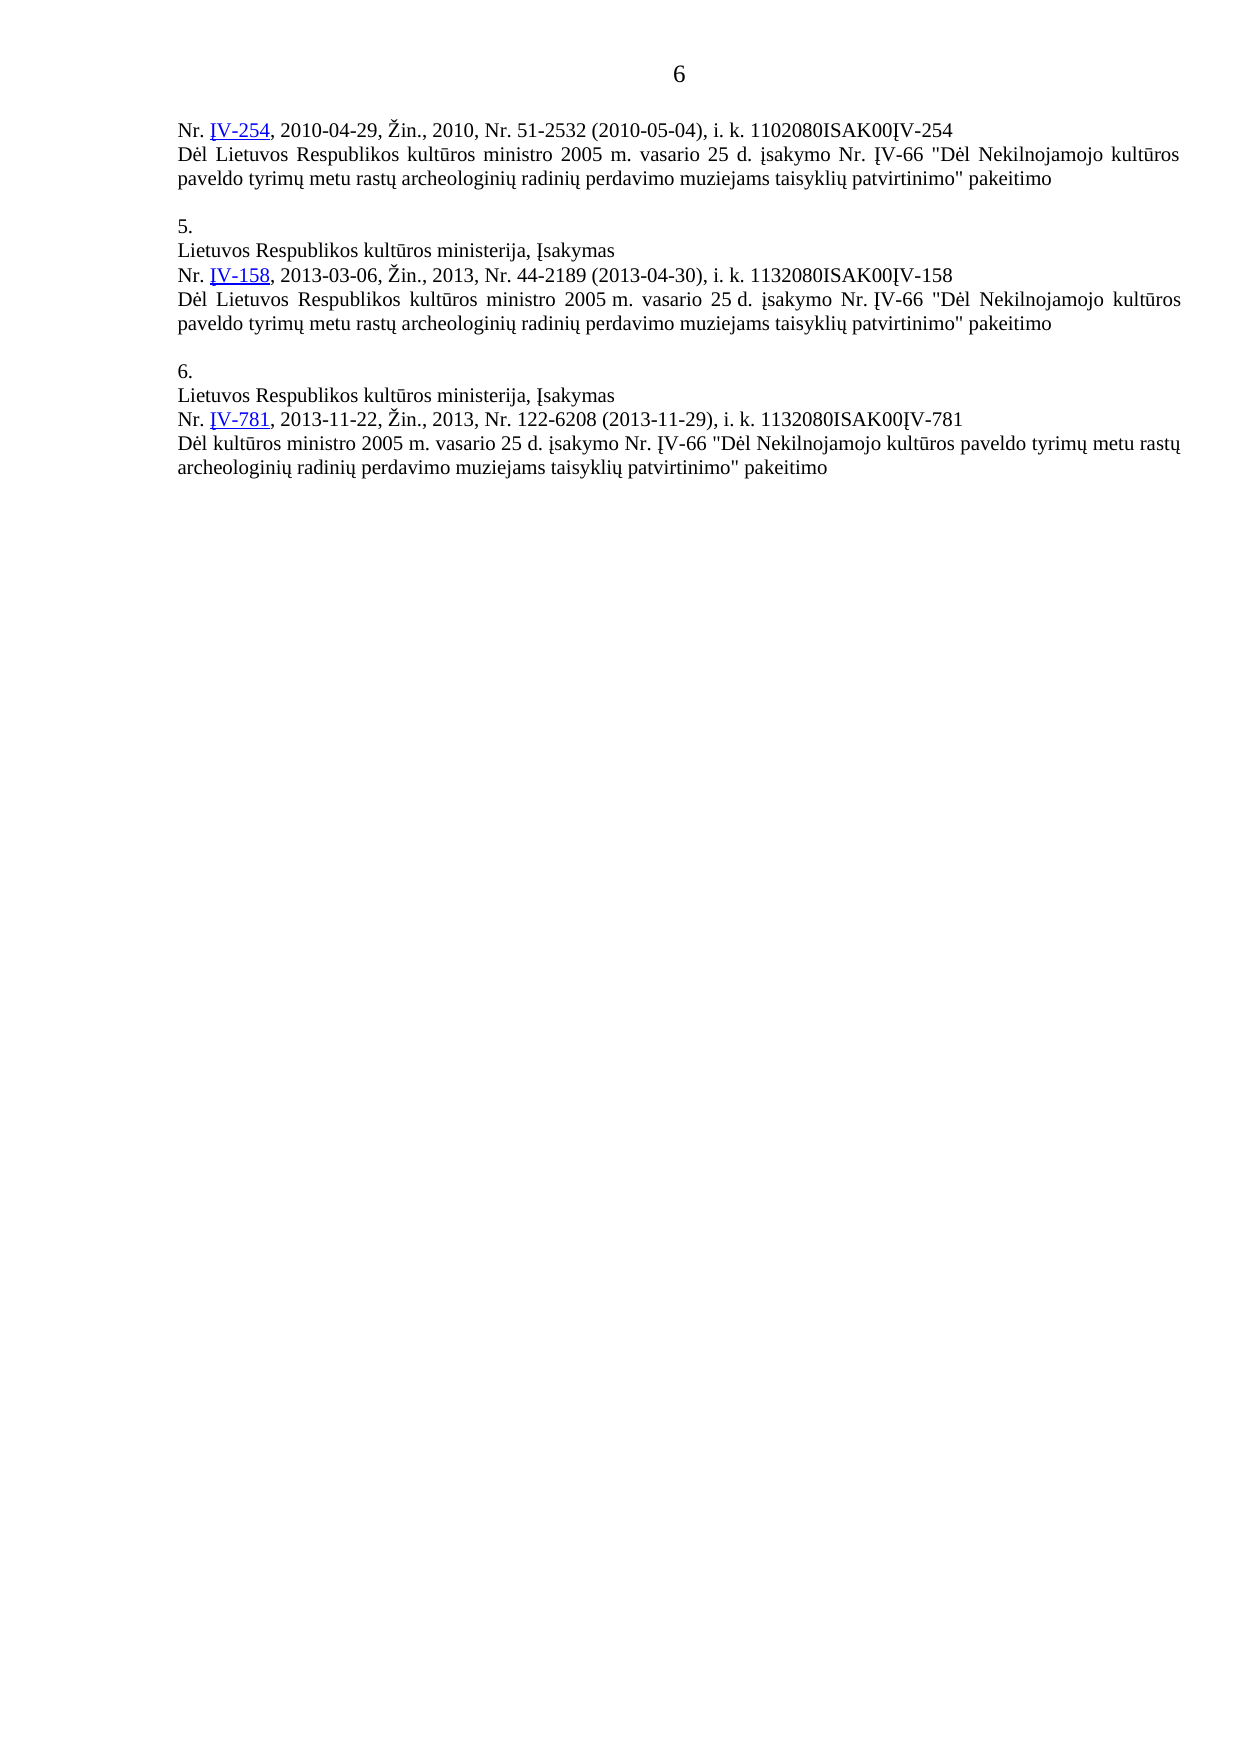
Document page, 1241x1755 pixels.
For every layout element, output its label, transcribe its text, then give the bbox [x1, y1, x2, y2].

text Nr. ĮV-254, 2010-04-29, Žin., 2010, Nr. 51-2532 (2010-05-04), i. k. 1102080ISAK00ĮV-254 [177, 118, 1181, 142]
text Lietuvos Respublikos kultūros ministerija, Įsakymas [177, 238, 1181, 262]
text Dėl Lietuvos Respublikos kultūros ministro 2005 m. vasario 25 d. įsakymo Nr. ĮV-66 "Dėl Nekilnojamojo kultūros paveldo tyrimų metu rastų archeologinių radinių perdavimo muziejams taisyklių patvirtinimo" pakeitimo [177, 142, 1181, 190]
text Nr. ĮV-158, 2013-03-06, Žin., 2013, Nr. 44-2189 (2013-04-30), i. k. 1132080ISAK00ĮV-158 [177, 262, 1181, 287]
text Nr. ĮV-781, 2013-11-22, Žin., 2013, Nr. 122-6208 (2013-11-29), i. k. 1132080ISAK00ĮV-781 [177, 407, 1181, 431]
text Dėl Lietuvos Respublikos kultūros ministro 2005 m. vasario 25 d. įsakymo Nr. ĮV-66 "Dėl Nekilnojamojo kultūros paveldo tyrimų metu rastų archeologinių radinių perdavimo muziejams taisyklių patvirtinimo" pakeitimo [177, 287, 1181, 335]
text Dėl kultūros ministro 2005 m. vasario 25 d. įsakymo Nr. ĮV-66 "Dėl Nekilnojamojo kultūros paveldo tyrimų metu rastų archeologinių radinių perdavimo muziejams taisyklių patvirtinimo" pakeitimo [177, 431, 1181, 479]
text 5. [177, 214, 1181, 238]
text 6. [177, 359, 1181, 383]
text Lietuvos Respublikos kultūros ministerija, Įsakymas [177, 383, 1181, 407]
